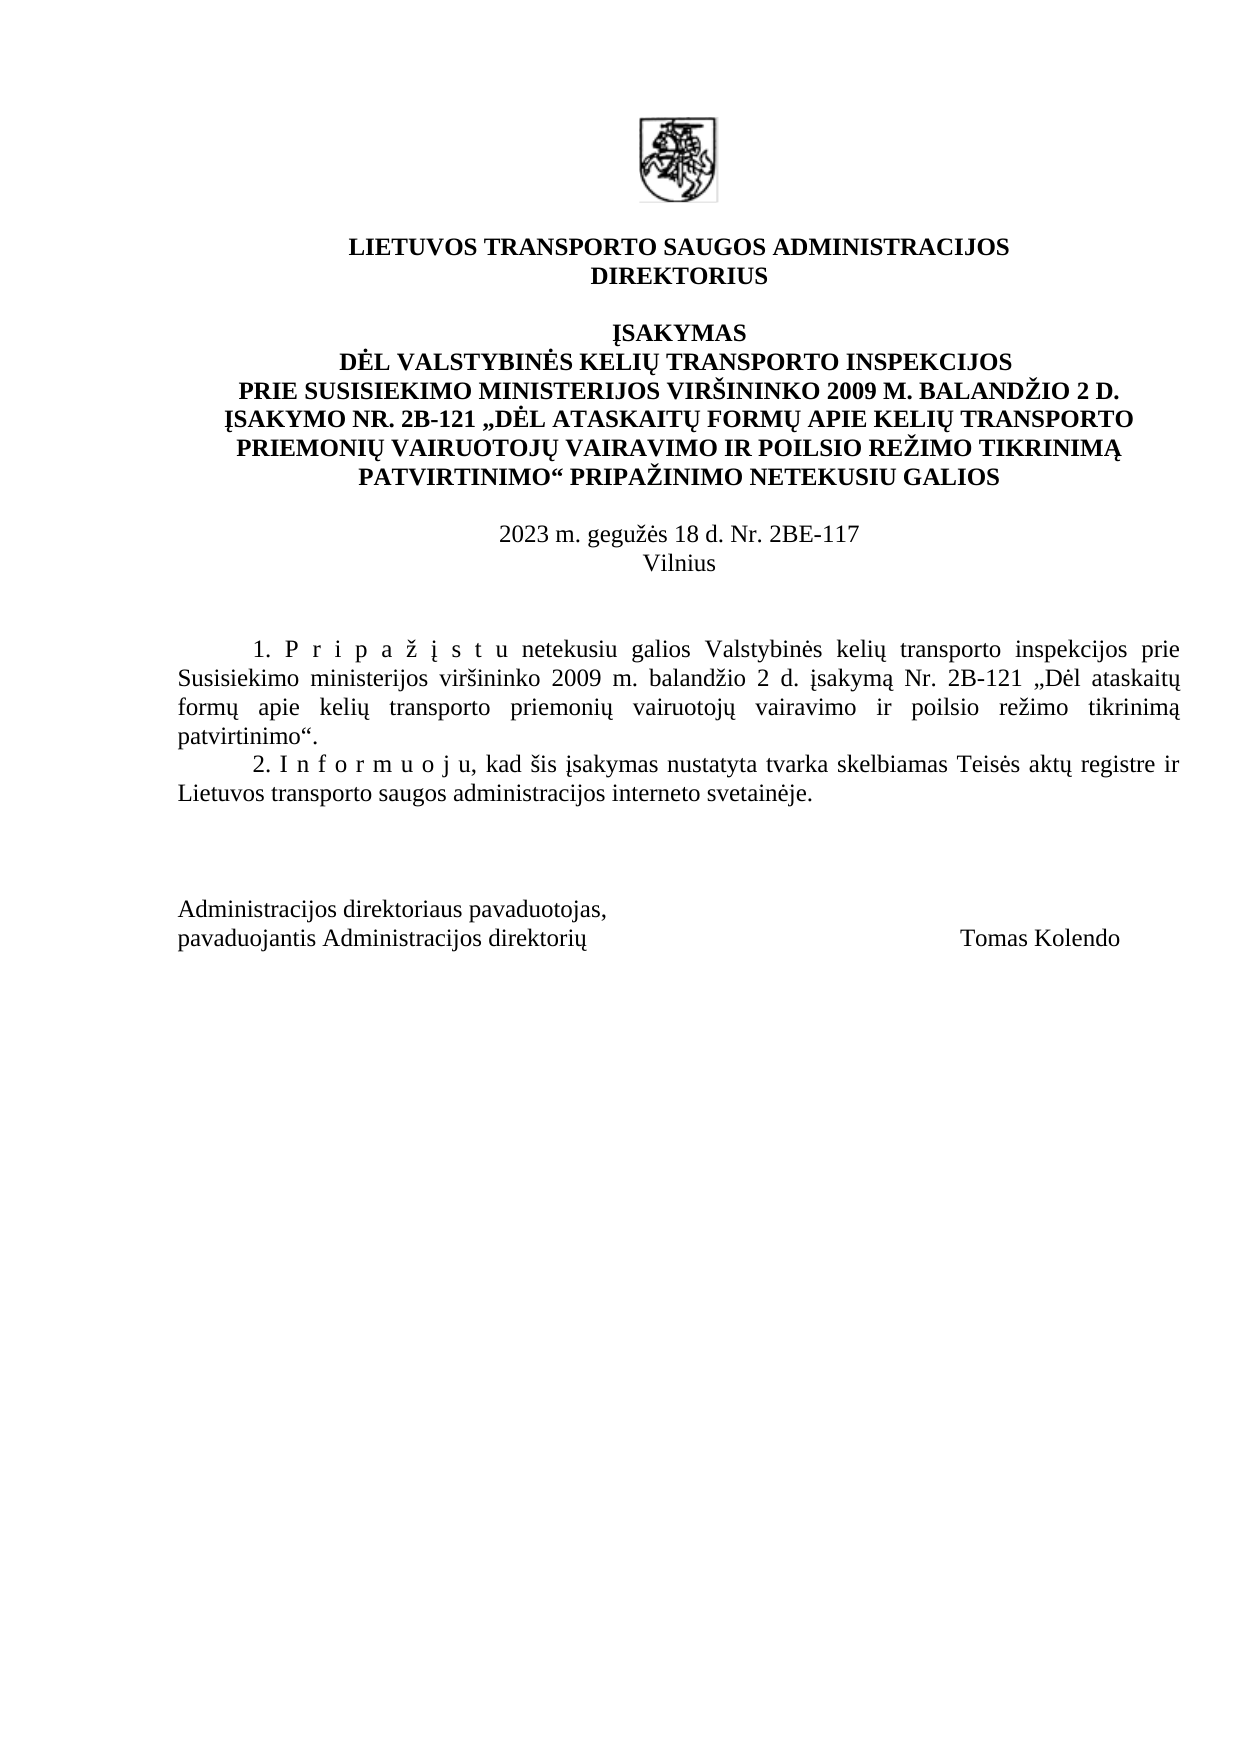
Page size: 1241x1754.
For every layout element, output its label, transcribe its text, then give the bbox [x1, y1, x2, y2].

text 2. I n f o r m u o j u, kad šis įsakymas nustatyta tvarka skelbiamas Teisės aktų registre ir Lietuvos transporto saugos administracijos interneto svetainėje. [177, 749, 1181, 807]
text LIETUVOS TRANSPORTO SAUGOS ADMINISTRACIJOS [177, 232, 1181, 261]
text 1. P r i p a ž į s t u netekusiu galios Valstybinės kelių transporto inspekcijos prie Susisiekimo ministerijos viršininko 2009 m. balandžio 2 d. įsakymą Nr. 2B-121 „Dėl ataskaitų formų apie kelių transporto priemonių vairuotojų vairavimo ir poilsio režimo tikrinimą patvirtinimo“. [177, 634, 1181, 749]
text 2023 m. gegužės 18 d. Nr. 2BE-117 [177, 519, 1181, 548]
text Vilnius [177, 548, 1181, 577]
text Administracijos direktoriaus pavaduotojas, [177, 894, 1173, 923]
text PRIE SUSISIEKIMO MINISTERIJOS VIRŠININKO 2009 M. BALANDŽIO 2 D. ĮSAKYMO NR. 2B-121 „DĖL ATASKAITŲ FORMŲ APIE KELIŲ TRANSPORTO PRIEMONIŲ VAIRUOTOJŲ VAIRAVIMO IR POILSIO REŽIMO TIKRINIMĄ PATVIRTINIMO“ PRIPAŽINIMO NETEKUSIU GALIOS [177, 376, 1181, 491]
text DIREKTORIUS [177, 261, 1181, 289]
text pavaduojantis Administracijos direktorių Tomas Kolendo [177, 923, 1173, 952]
text ĮSAKYMAS [177, 318, 1181, 347]
text DĖL VALSTYBINĖS KELIŲ TRANSPORTO INSPEKCIJOS [177, 347, 1181, 376]
